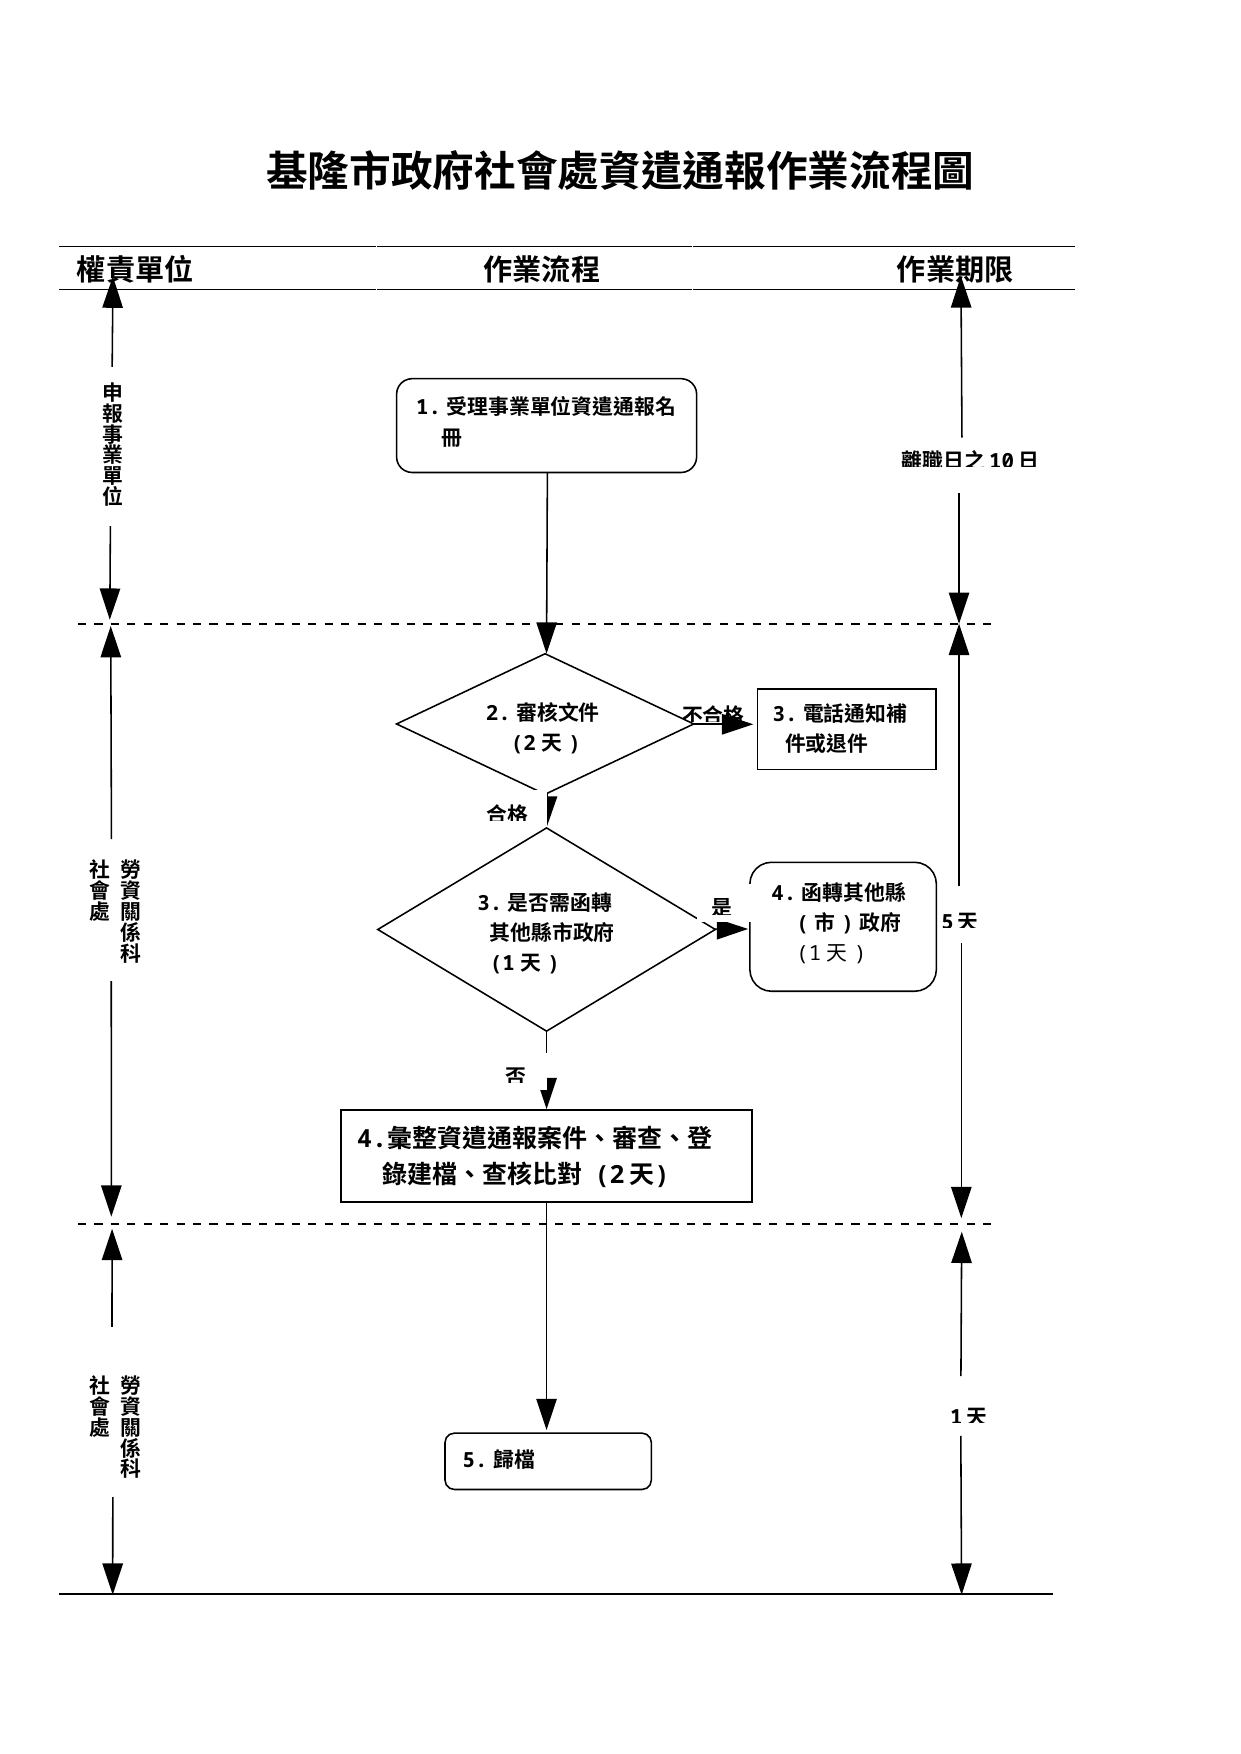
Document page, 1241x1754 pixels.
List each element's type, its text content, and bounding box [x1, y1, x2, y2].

table_header 作業期限 [693, 247, 1074, 289]
text 勞資關係科 [115, 859, 145, 966]
text 合格 [487, 798, 532, 820]
text 申報事業單位 [97, 382, 128, 511]
table_header 作業流程 [377, 247, 692, 289]
text 1天 [937, 1400, 1000, 1422]
text 5天 [938, 905, 992, 927]
text 勞資關係科 [115, 1375, 145, 1482]
table_header 權責單位 [59, 247, 376, 289]
text 不合格 [682, 699, 746, 722]
text 基隆市政府社會處資遣通報作業流程圖 [59, 138, 1181, 198]
text 社會處 [85, 859, 115, 966]
text 離職日之10日前 [901, 444, 1057, 467]
text 是 [712, 892, 738, 914]
text 否 [505, 1060, 532, 1083]
text 社會處 [85, 1375, 115, 1482]
text 4.彙整資遣通報案件、審查、登錄建檔、查核比對 (2天) [357, 1118, 736, 1191]
